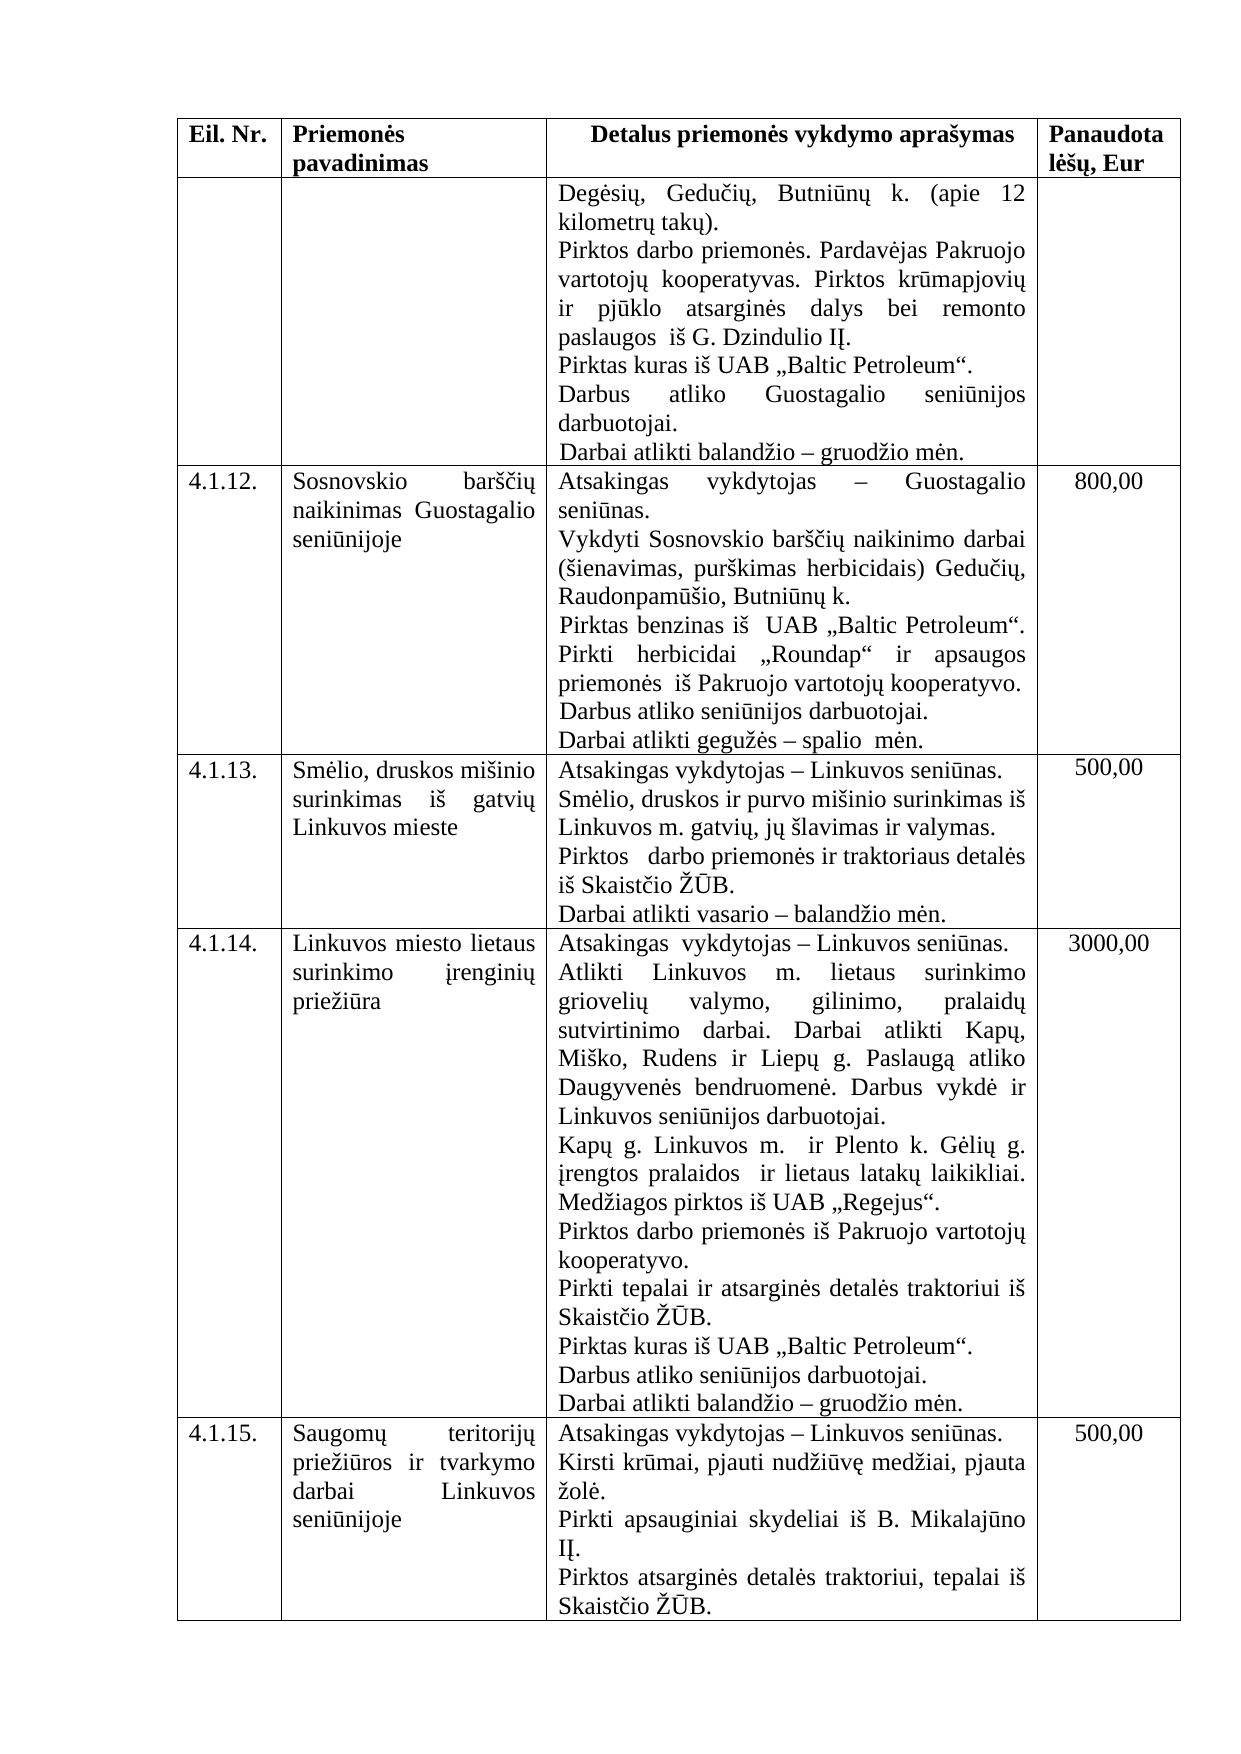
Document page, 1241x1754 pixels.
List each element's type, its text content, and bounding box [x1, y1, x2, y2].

table_cell 4.1.13. [178, 755, 281, 927]
table_cell 500,00 [1038, 1418, 1180, 1619]
table_cell Smėlio, druskos mišinio surinkimas iš gatvių Linkuvos mieste [282, 755, 546, 927]
table_cell 500,00 [1038, 755, 1180, 927]
table_header Priemonės pavadinimas [282, 119, 546, 177]
table_cell Atsakingas vykdytojas – Linkuvos seniūnas. Smėlio, druskos ir purvo mišinio surinkimas iš Linkuvos m. gatvių, jų šlavimas ir valymas. Pirktos darbo priemonės ir traktoriaus detalės iš Skaistčio ŽŪB. Darbai atlikti vasario – balandžio mėn. [547, 755, 1037, 927]
table_cell 4.1.12. [178, 466, 281, 754]
table_cell [282, 178, 546, 465]
table_cell Atsakingas vykdytojas – Guostagalio seniūnas. Vykdyti Sosnovskio barščių naikinimo darbai (šienavimas, purškimas herbicidais) Gedučių, Raudonpamūšio, Butniūnų k. Pirktas benzinas iš UAB „Baltic Petroleum“. Pirkti herbicidai „Roundap“ ir apsaugos priemonės iš Pakruojo vartotojų kooperatyvo. Darbus atliko seniūnijos darbuotojai. Darbai atlikti gegužės – spalio mėn. [547, 466, 1037, 754]
table_cell Saugomų teritorijų priežiūros ir tvarkymo darbai Linkuvos seniūnijoje [282, 1418, 546, 1619]
table_cell 4.1.15. [178, 1418, 281, 1619]
table_cell 800,00 [1038, 466, 1180, 754]
table_cell [1038, 178, 1180, 465]
table_cell Degėsių, Gedučių, Butniūnų k. (apie 12 kilometrų takų). Pirktos darbo priemonės. Pardavėjas Pakruojo vartotojų kooperatyvas. Pirktos krūmapjovių ir pjūklo atsarginės dalys bei remonto paslaugos iš G. Dzindulio IĮ. Pirktas kuras iš UAB „Baltic Petroleum“. Darbus atliko Guostagalio seniūnijos darbuotojai. Darbai atlikti balandžio – gruodžio mėn. [547, 178, 1037, 465]
table_header Detalus priemonės vykdymo aprašymas [547, 119, 1037, 177]
table_cell Linkuvos miesto lietaus surinkimo įrenginių priežiūra [282, 929, 546, 1417]
table_header Eil. Nr. [178, 119, 281, 177]
table_cell Sosnovskio barščių naikinimas Guostagalio seniūnijoje [282, 466, 546, 754]
table_header Panaudota lėšų, Eur [1038, 119, 1180, 177]
table_cell 4.1.14. [178, 929, 281, 1417]
table_cell [178, 178, 281, 465]
table_cell Atsakingas vykdytojas – Linkuvos seniūnas. Atlikti Linkuvos m. lietaus surinkimo griovelių valymo, gilinimo, pralaidų sutvirtinimo darbai. Darbai atlikti Kapų, Miško, Rudens ir Liepų g. Paslaugą atliko Daugyvenės bendruomenė. Darbus vykdė ir Linkuvos seniūnijos darbuotojai. Kapų g. Linkuvos m. ir Plento k. Gėlių g. įrengtos pralaidos ir lietaus latakų laikikliai. Medžiagos pirktos iš UAB „Regejus“. Pirktos darbo priemonės iš Pakruojo vartotojų kooperatyvo. Pirkti tepalai ir atsarginės detalės traktoriui iš Skaistčio ŽŪB. Pirktas kuras iš UAB „Baltic Petroleum“. Darbus atliko seniūnijos darbuotojai. Darbai atlikti balandžio – gruodžio mėn. [547, 929, 1037, 1417]
table_cell Atsakingas vykdytojas – Linkuvos seniūnas. Kirsti krūmai, pjauti nudžiūvę medžiai, pjauta žolė. Pirkti apsauginiai skydeliai iš B. Mikalajūno IĮ. Pirktos atsarginės detalės traktoriui, tepalai iš Skaistčio ŽŪB. [547, 1418, 1037, 1619]
table_cell 3000,00 [1038, 929, 1180, 1417]
